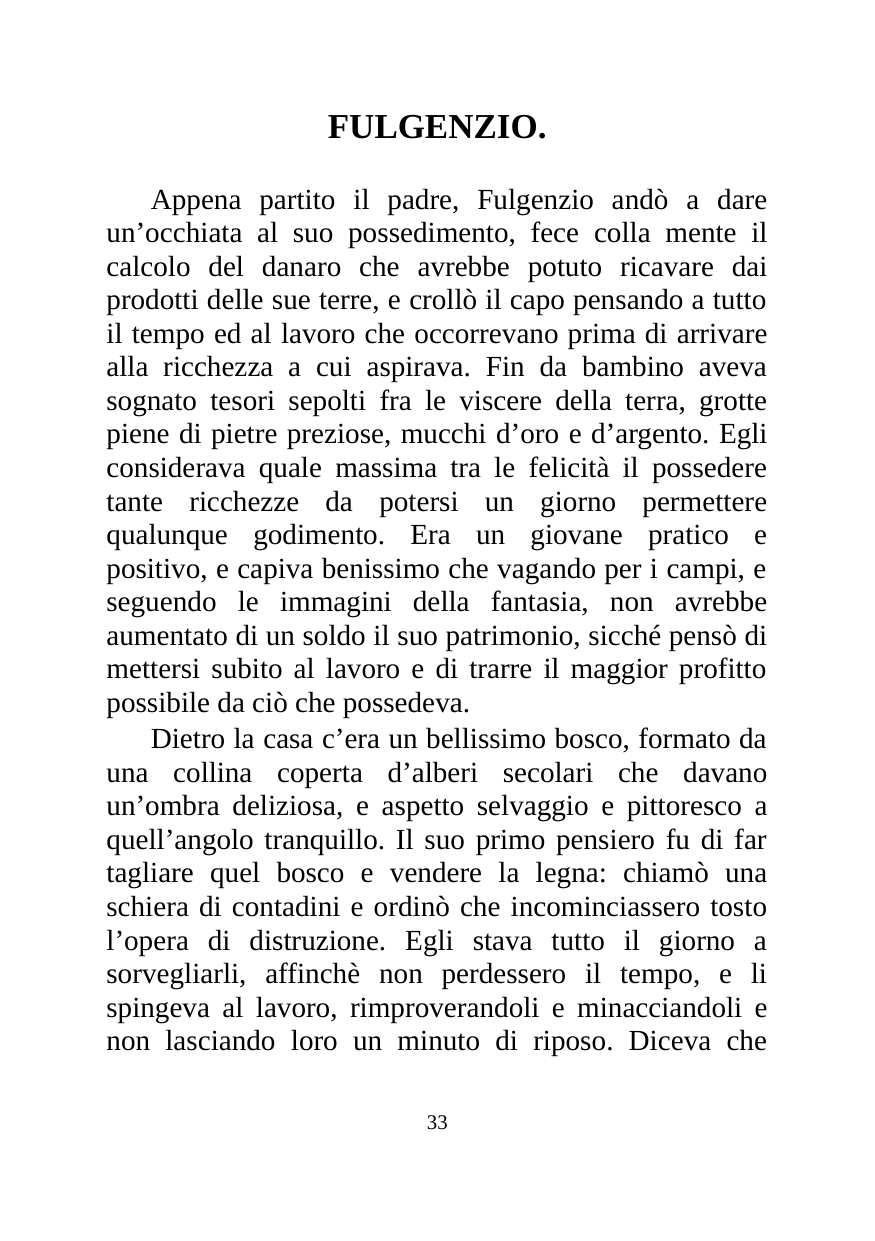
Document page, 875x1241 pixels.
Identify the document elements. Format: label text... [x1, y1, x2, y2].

text Appena partito il padre, Fulgenzio andò a dare un’occhiata al suo possedimento, fece colla mente il calcolo del danaro che avrebbe potuto ricavare dai prodotti delle sue terre, e crollò il capo pensando a tutto il tempo ed al lavoro che occorrevano prima di arrivare alla ricchezza a cui aspirava. Fin da bambino aveva sognato tesori sepolti fra le viscere della terra, grotte piene di pietre preziose, mucchi d’oro e d’argento. Egli considerava quale massima tra le felicità il possedere tante ricchezze da potersi un giorno permettere qualunque godimento. Era un giovane pratico e positivo, e capiva benissimo che vagando per i campi, e seguendo le immagini della fantasia, non avrebbe aumentato di un soldo il suo patrimonio, sicché pensò di mettersi subito al lavoro e di trarre il maggior profitto possibile da ciò che possedeva. [106, 182, 768, 718]
subtitle FULGENZIO. [106, 106, 768, 146]
text Dietro la casa c’era un bellissimo bosco, formato da una collina coperta d’alberi secolari che davano un’ombra deliziosa, e aspetto selvaggio e pittoresco a quell’angolo tranquillo. Il suo primo pensiero fu di far tagliare quel bosco e vendere la legna: chiamò una schiera di contadini e ordinò che incominciassero tosto l’opera di distruzione. Egli stava tutto il giorno a sorvegliarli, affinchè non perdessero il tempo, e li spingeva al lavoro, rimproverandoli e minacciandoli e non lasciando loro un minuto di riposo. Diceva che [106, 721, 768, 1057]
